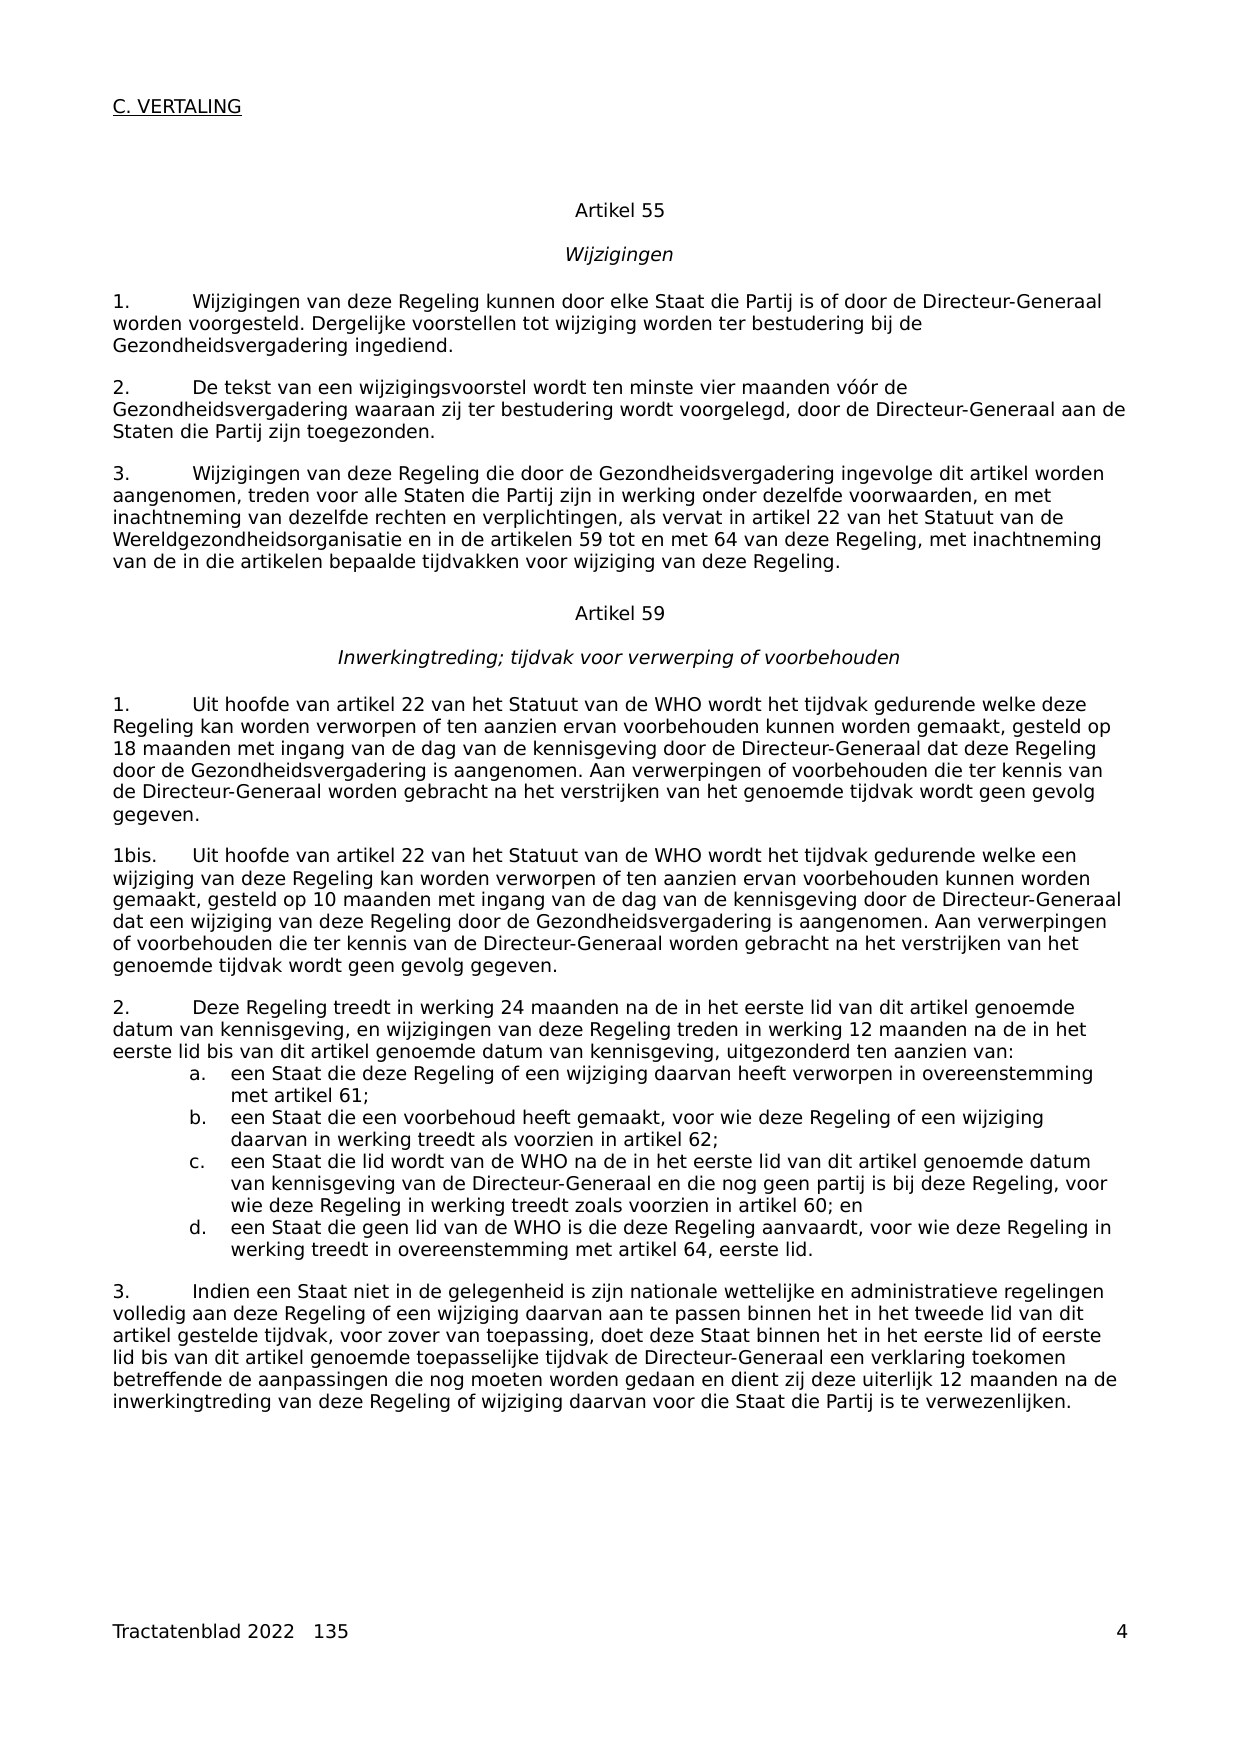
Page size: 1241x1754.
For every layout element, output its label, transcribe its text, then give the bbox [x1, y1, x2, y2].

text a. een Staat die deze Regeling of een wijziging daarvan heeft verworpen in overeenstemming met artikel 61; [189, 1063, 1128, 1107]
text 3. Indien een Staat niet in de gelegenheid is zijn nationale wettelijke en administratieve regelingen volledig aan deze Regeling of een wijziging daarvan aan te passen binnen het in het tweede lid van dit artikel gestelde tijdvak, voor zover van toepassing, doet deze Staat binnen het in het eerste lid of eerste lid bis van dit artikel genoemde toepasselijke tijdvak de Directeur-Generaal een verklaring toekomen betreffende de aanpassingen die nog moeten worden gedaan en dient zij deze uiterlijk 12 maanden na de inwerkingtreding van deze Regeling of wijziging daarvan voor die Staat die Partij is te verwezenlijken. [112, 1281, 1128, 1413]
text b. een Staat die een voorbehoud heeft gemaakt, voor wie deze Regeling of een wijziging daarvan in werking treedt als voorzien in artikel 62; [189, 1107, 1128, 1151]
subtitle C. VERTALING [112, 96, 1128, 118]
subtitle Artikel 55 Wijzigingen [112, 200, 1128, 266]
text c. een Staat die lid wordt van de WHO na de in het eerste lid van dit artikel genoemde datum van kennisgeving van de Directeur-Generaal en die nog geen partij is bij deze Regeling, voor wie deze Regeling in werking treedt zoals voorzien in artikel 60; en [189, 1151, 1128, 1217]
text 1. Wijzigingen van deze Regeling kunnen door elke Staat die Partij is of door de Directeur-Generaal worden voorgesteld. Dergelijke voorstellen tot wijziging worden ter bestudering bij de Gezondheidsvergadering ingediend. [112, 291, 1128, 357]
text 2. Deze Regeling treedt in werking 24 maanden na de in het eerste lid van dit artikel genoemde datum van kennisgeving, en wijzigingen van deze Regeling treden in werking 12 maanden na de in het eerste lid bis van dit artikel genoemde datum van kennisgeving, uitgezonderd ten aanzien van: [112, 997, 1128, 1063]
text 2. De tekst van een wijzigingsvoorstel wordt ten minste vier maanden vóór de Gezondheidsvergadering waaraan zij ter bestudering wordt voorgelegd, door de Directeur-Generaal aan de Staten die Partij zijn toegezonden. [112, 377, 1128, 443]
subtitle Artikel 59 Inwerkingtreding; tijdvak voor verwerping of voorbehouden [112, 603, 1128, 668]
text 3. Wijzigingen van deze Regeling die door de Gezondheidsvergadering ingevolge dit artikel worden aangenomen, treden voor alle Staten die Partij zijn in werking onder dezelfde voorwaarden, en met inachtneming van dezelfde rechten en verplichtingen, als vervat in artikel 22 van het Statuut van de Wereldgezondheidsorganisatie en in de artikelen 59 tot en met 64 van deze Regeling, met inachtneming van de in die artikelen bepaalde tijdvakken voor wijziging van deze Regeling. [112, 463, 1128, 573]
text 1. Uit hoofde van artikel 22 van het Statuut van de WHO wordt het tijdvak gedurende welke deze Regeling kan worden verworpen of ten aanzien ervan voorbehouden kunnen worden gemaakt, gesteld op 18 maanden met ingang van de dag van de kennisgeving door de Directeur-Generaal dat deze Regeling door de Gezondheidsvergadering is aangenomen. Aan verwerpingen of voorbehouden die ter kennis van de Directeur-Generaal worden gebracht na het verstrijken van het genoemde tijdvak wordt geen gevolg gegeven. [112, 693, 1128, 825]
text 1bis. Uit hoofde van artikel 22 van het Statuut van de WHO wordt het tijdvak gedurende welke een wijziging van deze Regeling kan worden verworpen of ten aanzien ervan voorbehouden kunnen worden gemaakt, gesteld op 10 maanden met ingang van de dag van de kennisgeving door de Directeur-Generaal dat een wijziging van deze Regeling door de Gezondheidsvergadering is aangenomen. Aan verwerpingen of voorbehouden die ter kennis van de Directeur-Generaal worden gebracht na het verstrijken van het genoemde tijdvak wordt geen gevolg gegeven. [112, 845, 1128, 977]
text d. een Staat die geen lid van de WHO is die deze Regeling aanvaardt, voor wie deze Regeling in werking treedt in overeenstemming met artikel 64, eerste lid. [189, 1217, 1128, 1261]
